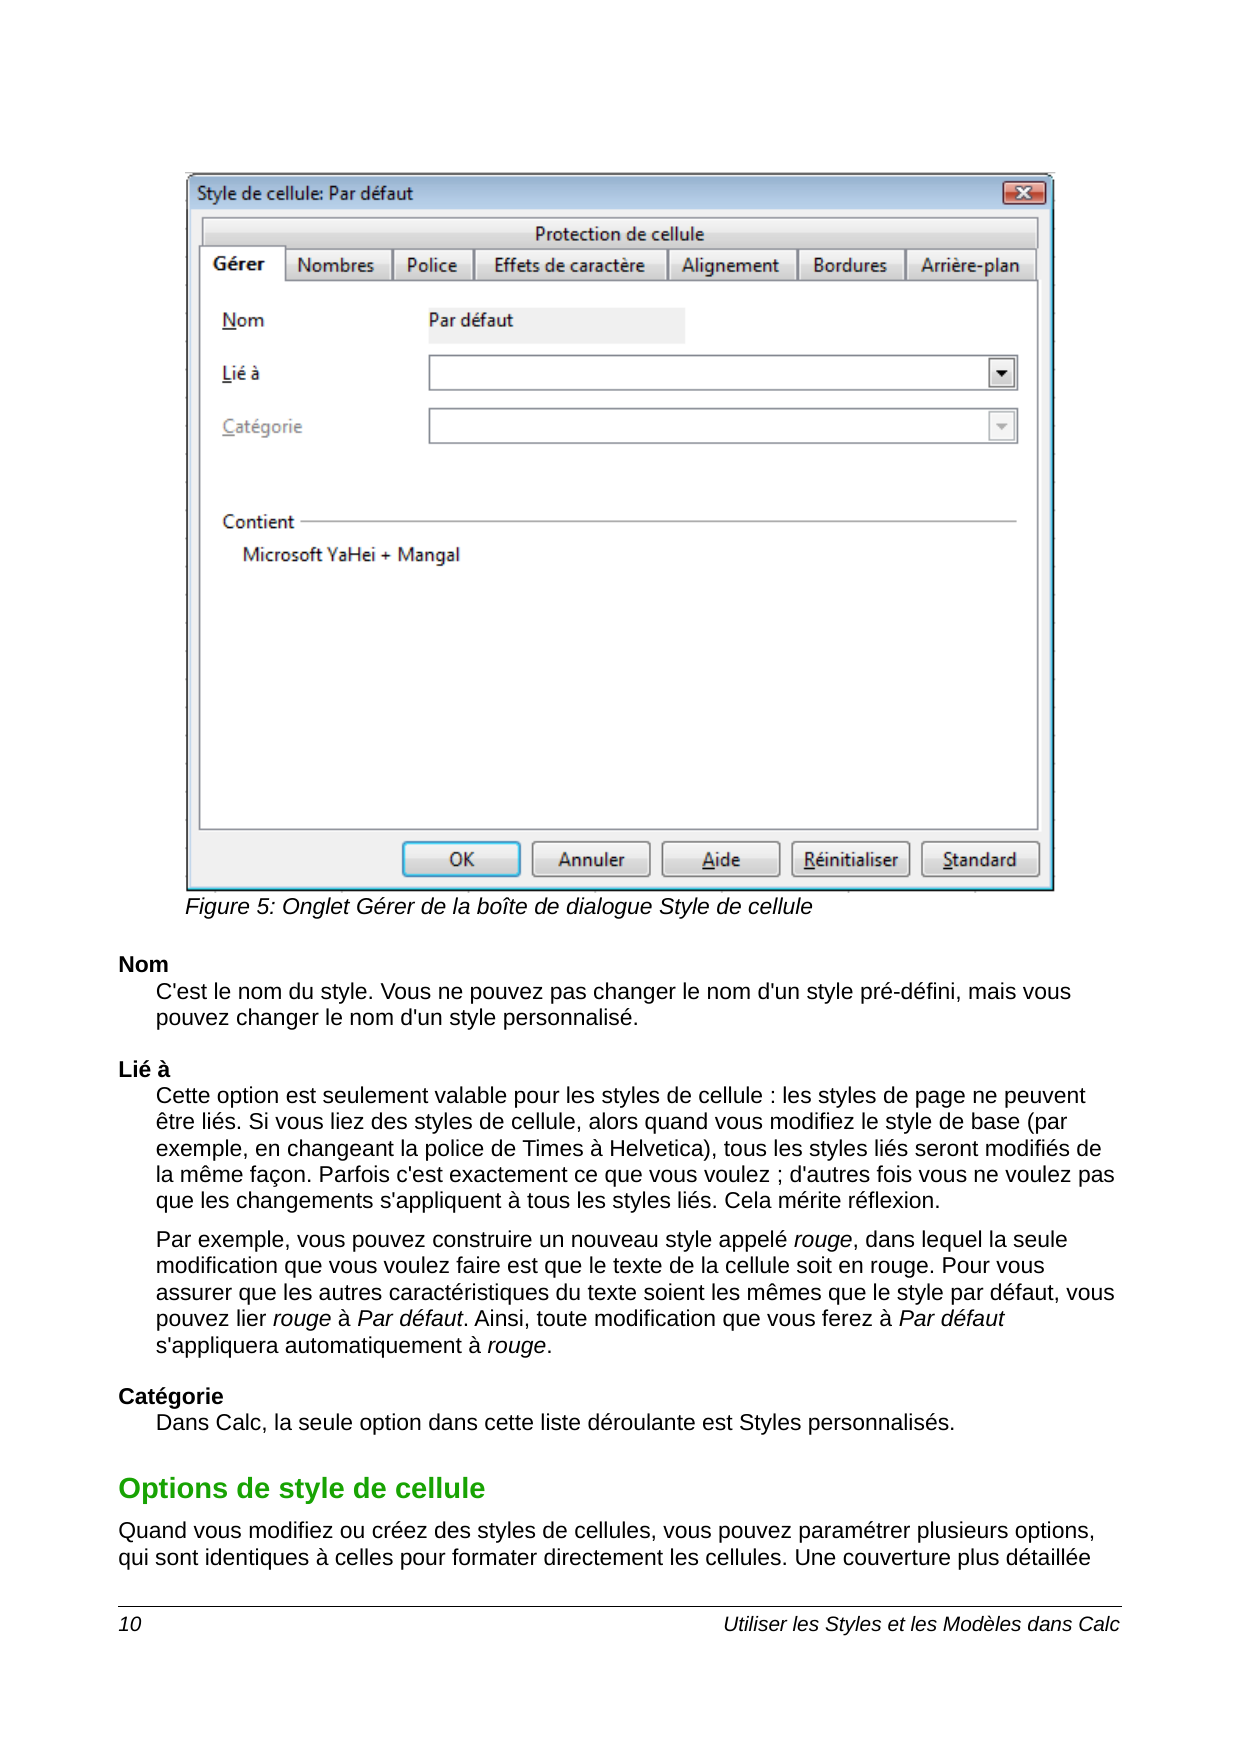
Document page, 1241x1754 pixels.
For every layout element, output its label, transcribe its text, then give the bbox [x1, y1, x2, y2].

text Quand vous modifiez ou créez des styles de cellules, vous pouvez paramétrer plusieurs options, qui sont identiques à celles pour formater directement les cellules. Une couverture plus détaillée [118, 1517, 1122, 1570]
text C'est le nom du style. Vous ne pouvez pas changer le nom d'un style pré-défini, mais vous pouvez changer le nom d'un style personnalisé. [156, 978, 1122, 1031]
text Par exemple, vous pouvez construire un nouveau style appelé rouge, dans lequel la seule modification que vous voulez faire est que le texte de la cellule soit en rouge. Pour vous assurer que les autres caractéristiques du texte soient les mêmes que le style par défaut, vous pouvez lier rouge à Par défaut. Ainsi, toute modification que vous ferez à Par défaut s'appliquera automatiquement à rouge. [156, 1226, 1122, 1358]
picture [185, 172, 1056, 893]
subtitle Options de style de cellule [118, 1471, 1122, 1505]
text Dans Calc, la seule option dans cette liste déroulante est Styles personnalisés. [156, 1409, 1122, 1436]
text Cette option est seulement valable pour les styles de cellule : les styles de page ne peuvent être liés. Si vous liez des styles de cellule, alors quand vous modifiez le style de base (par exemple, en changeant la police de Times à Helvetica), tous les styles liés seront modifiés de la même façon. Parfois c'est exactement ce que vous voulez ; d'autres fois vous ne voulez pas que les changements s'appliquent à tous les styles liés. Cela mérite réflexion. [156, 1082, 1122, 1214]
text Nom [118, 951, 1122, 978]
text Figure 5: Onglet Gérer de la boîte de dialogue Style de cellule [185, 893, 1055, 919]
text Catégorie [118, 1383, 1122, 1409]
text Lié à [118, 1056, 1122, 1082]
